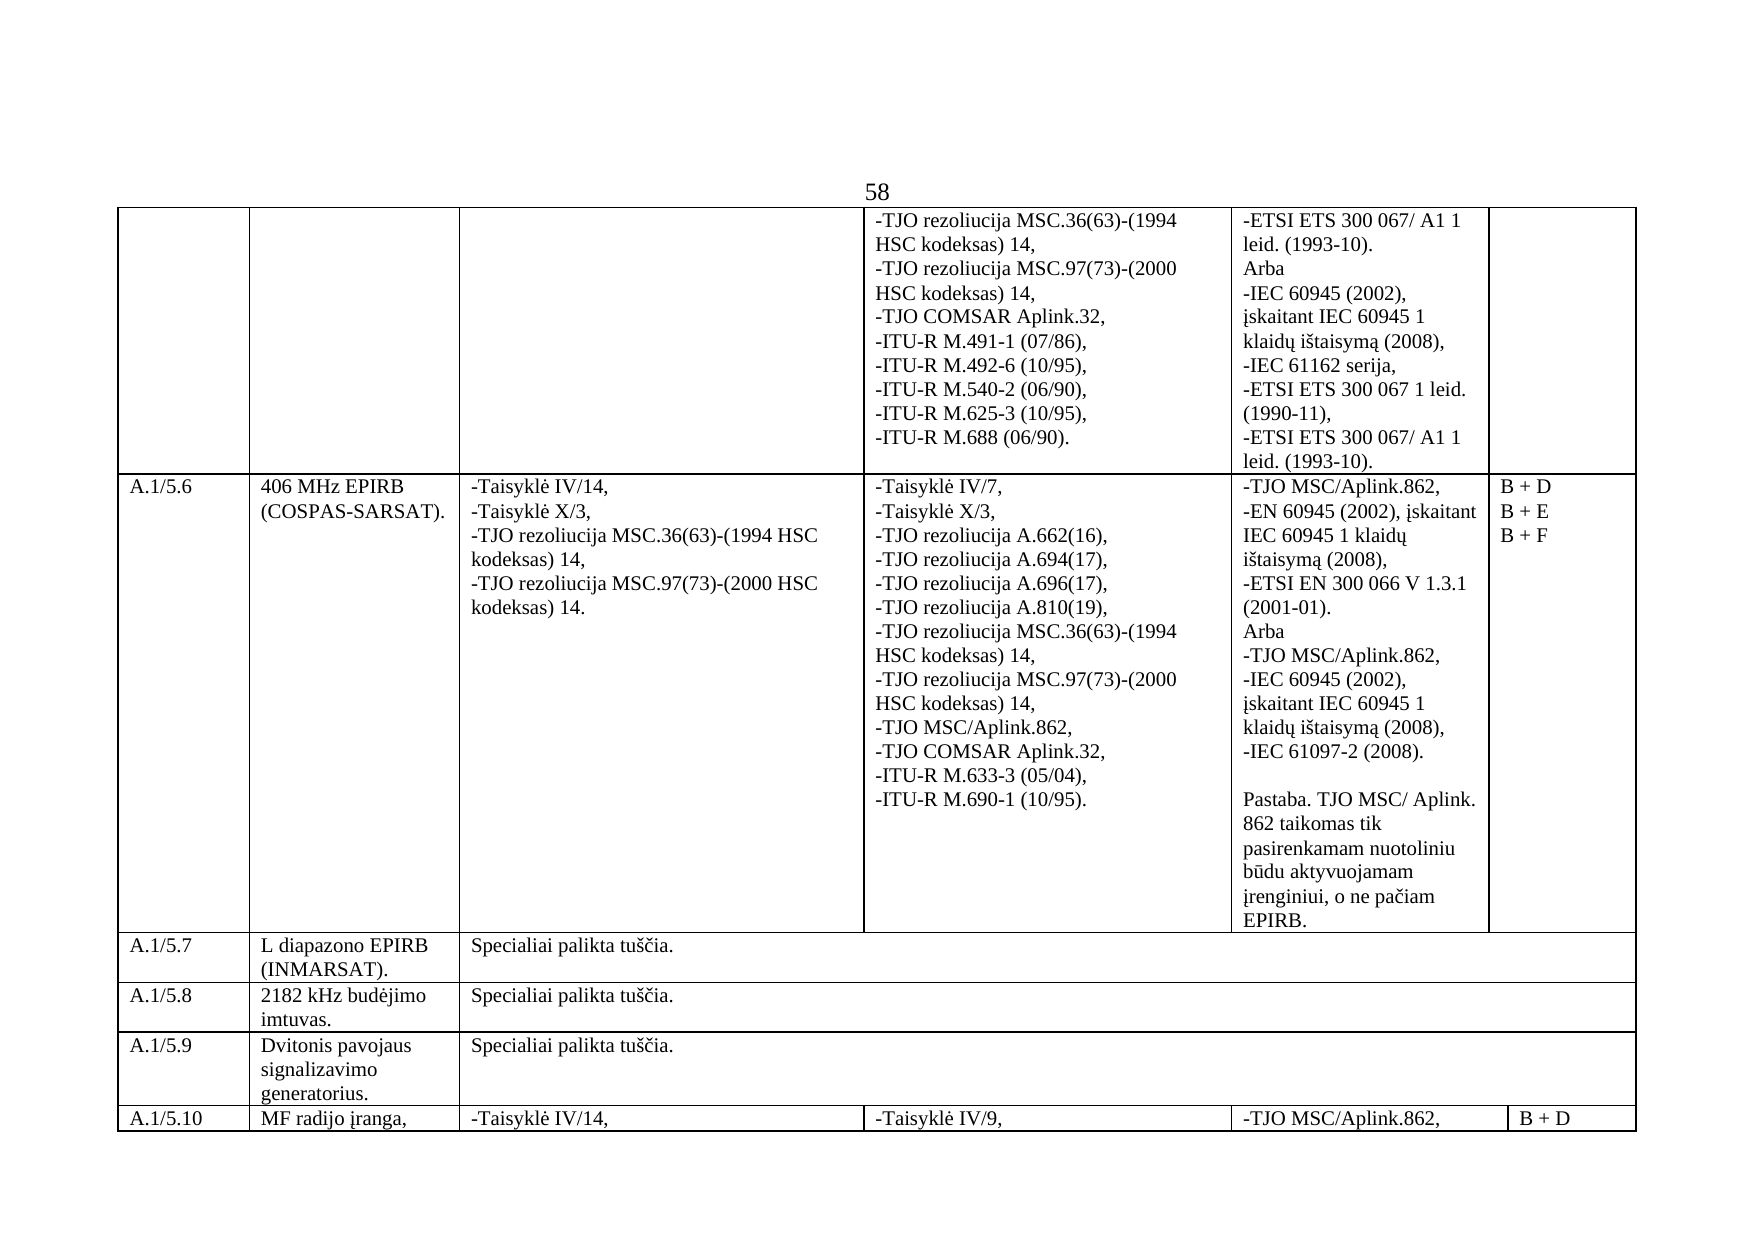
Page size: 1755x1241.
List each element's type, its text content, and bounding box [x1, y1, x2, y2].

table_cell -TJO MSC/Aplink.862, -EN 60945 (2002), įskaitant IEC 60945 1 klaidų ištaisymą (2008), -ETSI EN 300 066 V 1.3.1 (2001-01). Arba -TJO MSC/Aplink.862, -IEC 60945 (2002), įskaitant IEC 60945 1 klaidų ištaisymą (2008), -IEC 61097-2 (2008). Pastaba. TJO MSC/ Aplink. 862 taikomas tik pasirenkamam nuotoliniu būdu aktyvuojamam įrenginiui, o ne pačiam EPIRB. [1232, 475, 1488, 932]
table_cell [460, 208, 863, 473]
table_cell 2182 kHz budėjimo imtuvas. [250, 983, 459, 1031]
table_cell MF radijo įranga, [250, 1106, 459, 1130]
table_cell A.1/5.7 [119, 933, 249, 981]
table_cell A.1/5.9 [119, 1033, 249, 1105]
table_cell -ETSI ETS 300 067/ A1 1 leid. (1993-10). Arba -IEC 60945 (2002), įskaitant IEC 60945 1 klaidų ištaisymą (2008), -IEC 61162 serija, -ETSI ETS 300 067 1 leid. (1990-11), -ETSI ETS 300 067/ A1 1 leid. (1993-10). [1232, 208, 1488, 473]
table_cell Specialiai palikta tuščia. [460, 1033, 1635, 1105]
table_cell [250, 208, 459, 473]
table_cell -Taisyklė IV/9, [865, 1106, 1231, 1130]
table_cell A.1/5.6 [119, 475, 249, 932]
table_cell -Taisyklė IV/14, -Taisyklė X/3, -TJO rezoliucija MSC.36(63)-(1994 HSC kodeksas) 14, -TJO rezoliucija MSC.97(73)-(2000 HSC kodeksas) 14. [460, 475, 863, 932]
table_cell -TJO rezoliucija MSC.36(63)-(1994 HSC kodeksas) 14, -TJO rezoliucija MSC.97(73)-(2000 HSC kodeksas) 14, -TJO COMSAR Aplink.32, -ITU-R M.491-1 (07/86), -ITU-R M.492-6 (10/95), -ITU-R M.540-2 (06/90), -ITU-R M.625-3 (10/95), -ITU-R M.688 (06/90). [865, 208, 1231, 473]
table_cell A.1/5.10 [119, 1106, 249, 1130]
table_cell -TJO MSC/Aplink.862, [1232, 1106, 1507, 1130]
table_cell L diapazono EPIRB (INMARSAT). [250, 933, 459, 981]
table_cell Specialiai palikta tuščia. [460, 933, 1635, 981]
table_cell 406 MHz EPIRB (COSPAS-SARSAT). [250, 475, 459, 932]
table_cell A.1/5.8 [119, 983, 249, 1031]
table_cell B + D B + E B + F [1490, 475, 1635, 932]
table_cell Dvitonis pavojaus signalizavimo generatorius. [250, 1033, 459, 1105]
table_cell -Taisyklė IV/7, -Taisyklė X/3, -TJO rezoliucija A.662(16), -TJO rezoliucija A.694(17), -TJO rezoliucija A.696(17), -TJO rezoliucija A.810(19), -TJO rezoliucija MSC.36(63)-(1994 HSC kodeksas) 14, -TJO rezoliucija MSC.97(73)-(2000 HSC kodeksas) 14, -TJO MSC/Aplink.862, -TJO COMSAR Aplink.32, -ITU-R M.633-3 (05/04), -ITU-R M.690-1 (10/95). [865, 475, 1231, 932]
table_cell [1490, 208, 1635, 473]
table_cell -Taisyklė IV/14, [460, 1106, 863, 1130]
table_cell Specialiai palikta tuščia. [460, 983, 1635, 1031]
table_cell [119, 208, 249, 473]
table_cell B + D [1509, 1106, 1635, 1130]
